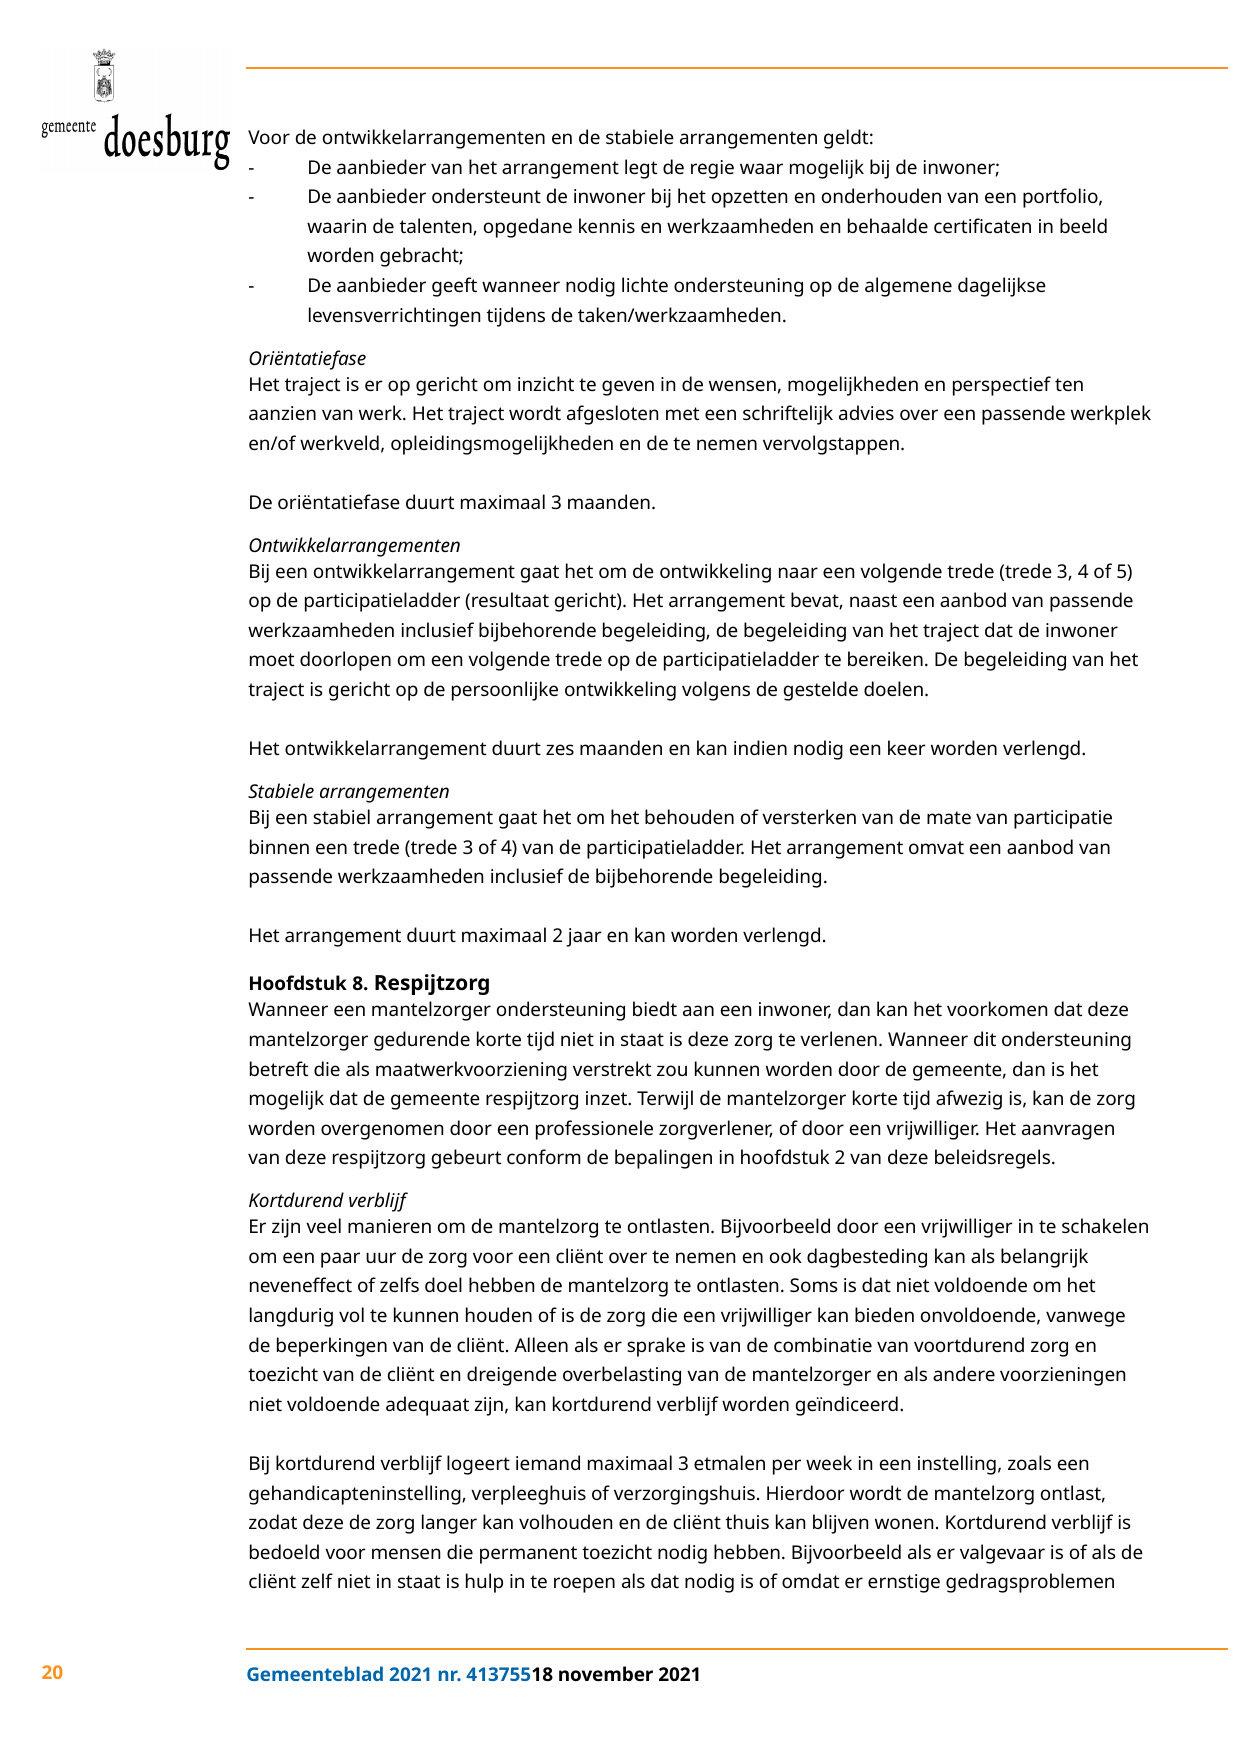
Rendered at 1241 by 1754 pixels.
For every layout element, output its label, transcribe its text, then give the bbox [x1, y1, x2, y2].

picture [41, 47, 231, 172]
text Voor de ontwikkelarrangementen en de stabiele arrangementen geldt: [248, 124, 1152, 150]
text Bij een ontwikkelarrangement gaat het om de ontwikkeling naar een volgende trede (trede 3, 4 of 5) op de participatieladder (resultaat gericht). Het arrangement bevat, naast een aanbod van passende werkzaamheden inclusief bijbehorende begeleiding, de begeleiding van het traject dat de inwoner moet doorlopen om een volgende trede op de participatieladder te bereiken. De begeleiding van het traject is gericht op de persoonlijke ontwikkeling volgens de gestelde doelen. [248, 558, 1152, 702]
text Bij een stabiel arrangement gaat het om het behouden of versterken van de mate van participatie binnen een trede (trede 3 of 4) van de participatieladder. Het arrangement omvat een aanbod van passende werkzaamheden inclusief de bijbehorende begeleiding. [248, 804, 1152, 889]
text Oriëntatiefase [248, 345, 1152, 371]
list De aanbieder van het arrangement legt de regie waar mogelijk bij de inwoner; [248, 154, 1152, 180]
text De oriëntatiefase duurt maximaal 3 maanden. [248, 489, 1152, 515]
text Hoofdstuk 8. Respijtzorg [248, 968, 1152, 997]
text Wanneer een mantelzorger ondersteuning biedt aan een inwoner, dan kan het voorkomen dat deze mantelzorger gedurende korte tijd niet in staat is deze zorg te verlenen. Wanneer dit ondersteuning betreft die als maatwerkvoorziening verstrekt zou kunnen worden door de gemeente, dan is het mogelijk dat de gemeente respijtzorg inzet. Terwijl de mantelzorger korte tijd afwezig is, kan de zorg worden overgenomen door een professionele zorgverlener, of door een vrijwilliger. Het aanvragen van deze respijtzorg gebeurt conform de bepalingen in hoofdstuk 2 van deze beleidsregels. [248, 997, 1152, 1170]
text Stabiele arrangementen [248, 778, 1152, 804]
text Kortdurend verblijf [248, 1188, 1152, 1213]
text Bij kortdurend verblijf logeert iemand maximaal 3 etmalen per week in een instelling, zoals een gehandicapteninstelling, verpleeghuis of verzorgingshuis. Hierdoor wordt de mantelzorg ontlast, zodat deze de zorg langer kan volhouden en de cliënt thuis kan blijven wonen. Kortdurend verblijf is bedoeld voor mensen die permanent toezicht nodig hebben. Bijvoorbeeld als er valgevaar is of als de cliënt zelf niet in staat is hulp in te roepen als dat nodig is of omdat er ernstige gedragsproblemen [248, 1450, 1152, 1594]
text Het ontwikkelarrangement duurt zes maanden en kan indien nodig een keer worden verlengd. [248, 735, 1152, 761]
list De aanbieder ondersteunt de inwoner bij het opzetten en onderhouden van een portfolio, waarin de talenten, opgedane kennis en werkzaamheden en behaalde certificaten in beeld worden gebracht; [248, 183, 1152, 268]
list De aanbieder geeft wanneer nodig lichte ondersteuning op de algemene dagelijkse levensverrichtingen tijdens de taken/werkzaamheden. [248, 272, 1152, 328]
text Ontwikkelarrangementen [248, 532, 1152, 558]
text Het arrangement duurt maximaal 2 jaar en kan worden verlengd. [248, 923, 1152, 948]
text Er zijn veel manieren om de mantelzorg te ontlasten. Bijvoorbeeld door een vrijwilliger in te schakelen om een paar uur de zorg voor een cliënt over te nemen en ook dagbesteding kan als belangrijk neveneffect of zelfs doel hebben de mantelzorg te ontlasten. Soms is dat niet voldoende om het langdurig vol te kunnen houden of is de zorg die een vrijwilliger kan bieden onvoldoende, vanwege de beperkingen van de cliënt. Alleen als er sprake is van de combinatie van voortdurend zorg en toezicht van de cliënt en dreigende overbelasting van de mantelzorger en als andere voorzieningen niet voldoende adequaat zijn, kan kortdurend verblijf worden geïndiceerd. [248, 1213, 1152, 1417]
text Het traject is er op gericht om inzicht te geven in de wensen, mogelijkheden en perspectief ten aanzien van werk. Het traject wordt afgesloten met een schriftelijk advies over een passende werkplek en/of werkveld, opleidingsmogelijkheden en de te nemen vervolgstappen. [248, 371, 1152, 456]
